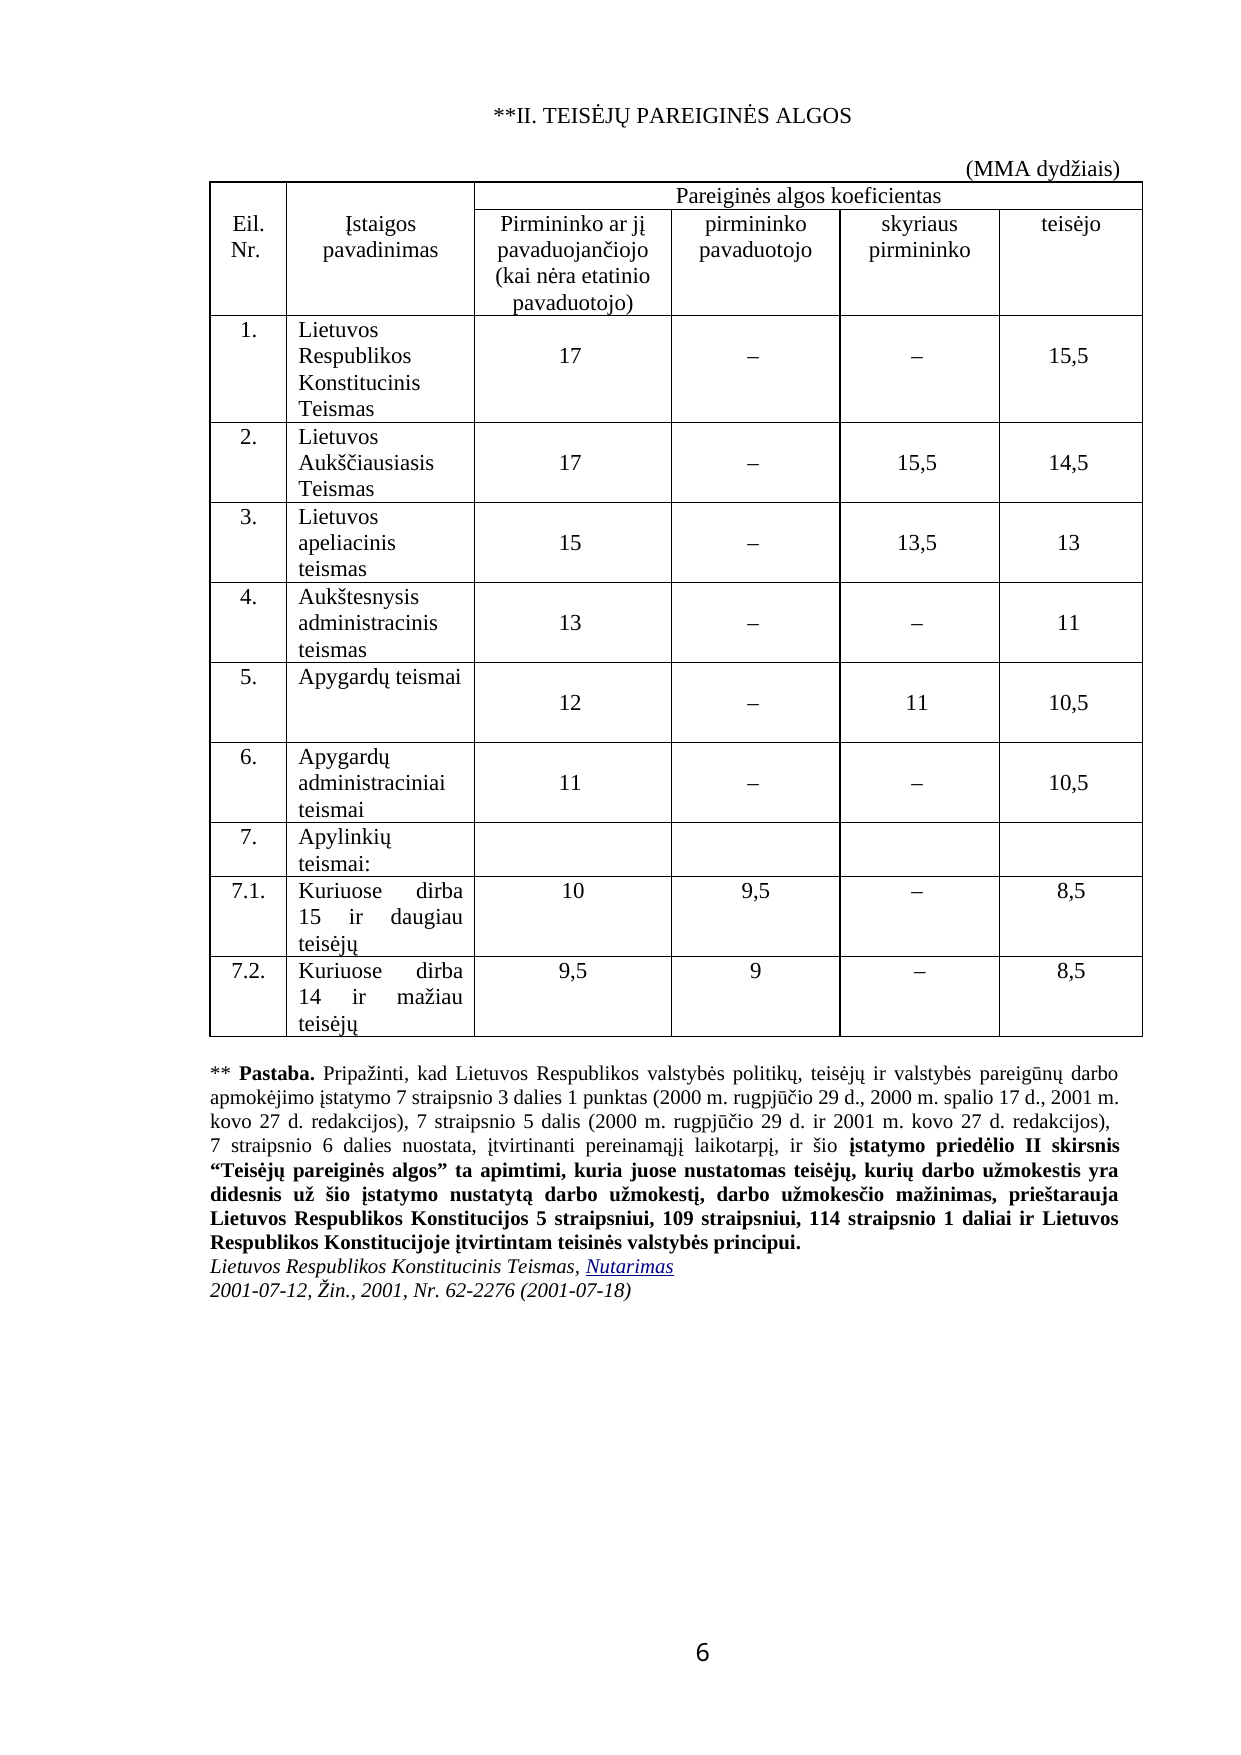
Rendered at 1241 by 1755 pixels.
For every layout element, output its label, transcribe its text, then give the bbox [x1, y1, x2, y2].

table_cell 13,5 [841, 503, 999, 582]
table_cell 13 [1000, 503, 1142, 582]
table_cell skyriaus pirmininko [841, 210, 999, 315]
table_cell Pirmininko ar jį pavaduojančiojo (kai nėra etatinio pavaduotojo) [475, 210, 671, 315]
table_cell 11 [475, 743, 671, 822]
table_cell 10 [475, 877, 671, 956]
table_cell – [841, 877, 999, 956]
table_cell 7. [211, 823, 286, 876]
table_cell 3. [211, 503, 286, 582]
table_header [211, 183, 286, 209]
table_cell 9,5 [475, 957, 671, 1036]
table_cell Apylinkių teismai: [287, 823, 474, 876]
table_cell – [672, 423, 839, 502]
table_cell Lietuvos Aukščiausiasis Teismas [287, 423, 474, 502]
table_cell 1. [211, 316, 286, 422]
table_cell 10,5 [1000, 663, 1142, 742]
table_cell 5. [211, 663, 286, 742]
table_cell 11 [841, 663, 999, 742]
table_cell – [672, 316, 839, 422]
table_cell – [841, 583, 999, 662]
table_header Pareiginės algos koeficientas [475, 183, 1142, 209]
table_cell – [841, 743, 999, 822]
table_cell – [672, 583, 839, 662]
table_cell 2. [211, 423, 286, 502]
table_cell – [841, 316, 999, 422]
table_cell – [672, 503, 839, 582]
table_cell [1000, 823, 1142, 876]
table_cell 7.2. [211, 957, 286, 1036]
table_cell 17 [475, 316, 671, 422]
table_cell 15 [475, 503, 671, 582]
table_cell 7.1. [211, 877, 286, 956]
table_cell 13 [475, 583, 671, 662]
table_cell Kuriuose dirba 15 ir daugiau teisėjų [287, 877, 474, 956]
table_cell Aukštesnysis administracinis teismas [287, 583, 474, 662]
table_cell Lietuvos Respublikos Konstitucinis Teismas [287, 316, 474, 422]
table_cell 17 [475, 423, 671, 502]
table_cell 6. [211, 743, 286, 822]
table_cell 9 [672, 957, 839, 1036]
text ** Pastaba. Pripažinti, kad Lietuvos Respublikos valstybės politikų, teisėjų ir valstybės pareigūnų darbo apmokėjimo įstatymo 7 straipsnio 3 dalies 1 punktas (2000 m. rugpjūčio 29 d., 2000 m. spalio 17 d., 2001 m. kovo 27 d. redakcijos), 7 straipsnio 5 dalis (2000 m. rugpjūčio 29 d. ir 2001 m. kovo 27 d. redakcijos), 7 straipsnio 6 dalies nuostata, įtvirtinanti pereinamąjį laikotarpį, ir šio įstatymo priedėlio II skirsnis “Teisėjų pareiginės algos” ta apimtimi, kuria juose nustatomas teisėjų, kurių darbo užmokestis yra didesnis už šio įstatymo nustatytą darbo užmokestį, darbo užmokesčio mažinimas, prieštarauja Lietuvos Respublikos Konstitucijos 5 straipsniui, 109 straipsniui, 114 straipsnio 1 daliai ir Lietuvos Respublikos Konstitucijoje įtvirtintam teisinės valstybės principui. [210, 1061, 1120, 1254]
table_cell Lietuvos apeliacinis teismas [287, 503, 474, 582]
text Lietuvos Respublikos Konstitucinis Teismas, Nutarimas [210, 1254, 1120, 1278]
table_cell 9,5 [672, 877, 839, 956]
table_cell Kuriuose dirba 14 ir mažiau teisėjų [287, 957, 474, 1036]
text (MMA dydžiais) [210, 155, 1120, 181]
table_cell 8,5 [1000, 957, 1142, 1036]
table_cell 15,5 [841, 423, 999, 502]
subtitle **II. Teisėjų pareiginės algos [225, 102, 1120, 129]
table_cell Eil. Nr. [211, 209, 286, 315]
table_cell 10,5 [1000, 743, 1142, 822]
table_cell Įstaigos pavadinimas [287, 209, 474, 315]
table_cell teisėjo [1000, 210, 1142, 315]
table_cell 12 [475, 663, 671, 742]
table_cell Apygardų teismai [287, 663, 474, 742]
table_cell [672, 823, 839, 876]
table_cell Apygardų administraciniai teismai [287, 743, 474, 822]
table_header [287, 183, 474, 209]
table_cell 4. [211, 583, 286, 662]
table_cell 8,5 [1000, 877, 1142, 956]
table_cell – [841, 957, 999, 1036]
table_cell [841, 823, 999, 876]
table_cell 11 [1000, 583, 1142, 662]
table_cell – [672, 743, 839, 822]
table_cell pirmininko pavaduotojo [672, 210, 839, 315]
text 2001-07-12, Žin., 2001, Nr. 62-2276 (2001-07-18) [210, 1278, 1120, 1302]
table_cell [475, 823, 671, 876]
table_cell 15,5 [1000, 316, 1142, 422]
table_cell 14,5 [1000, 423, 1142, 502]
table_cell – [672, 663, 839, 742]
